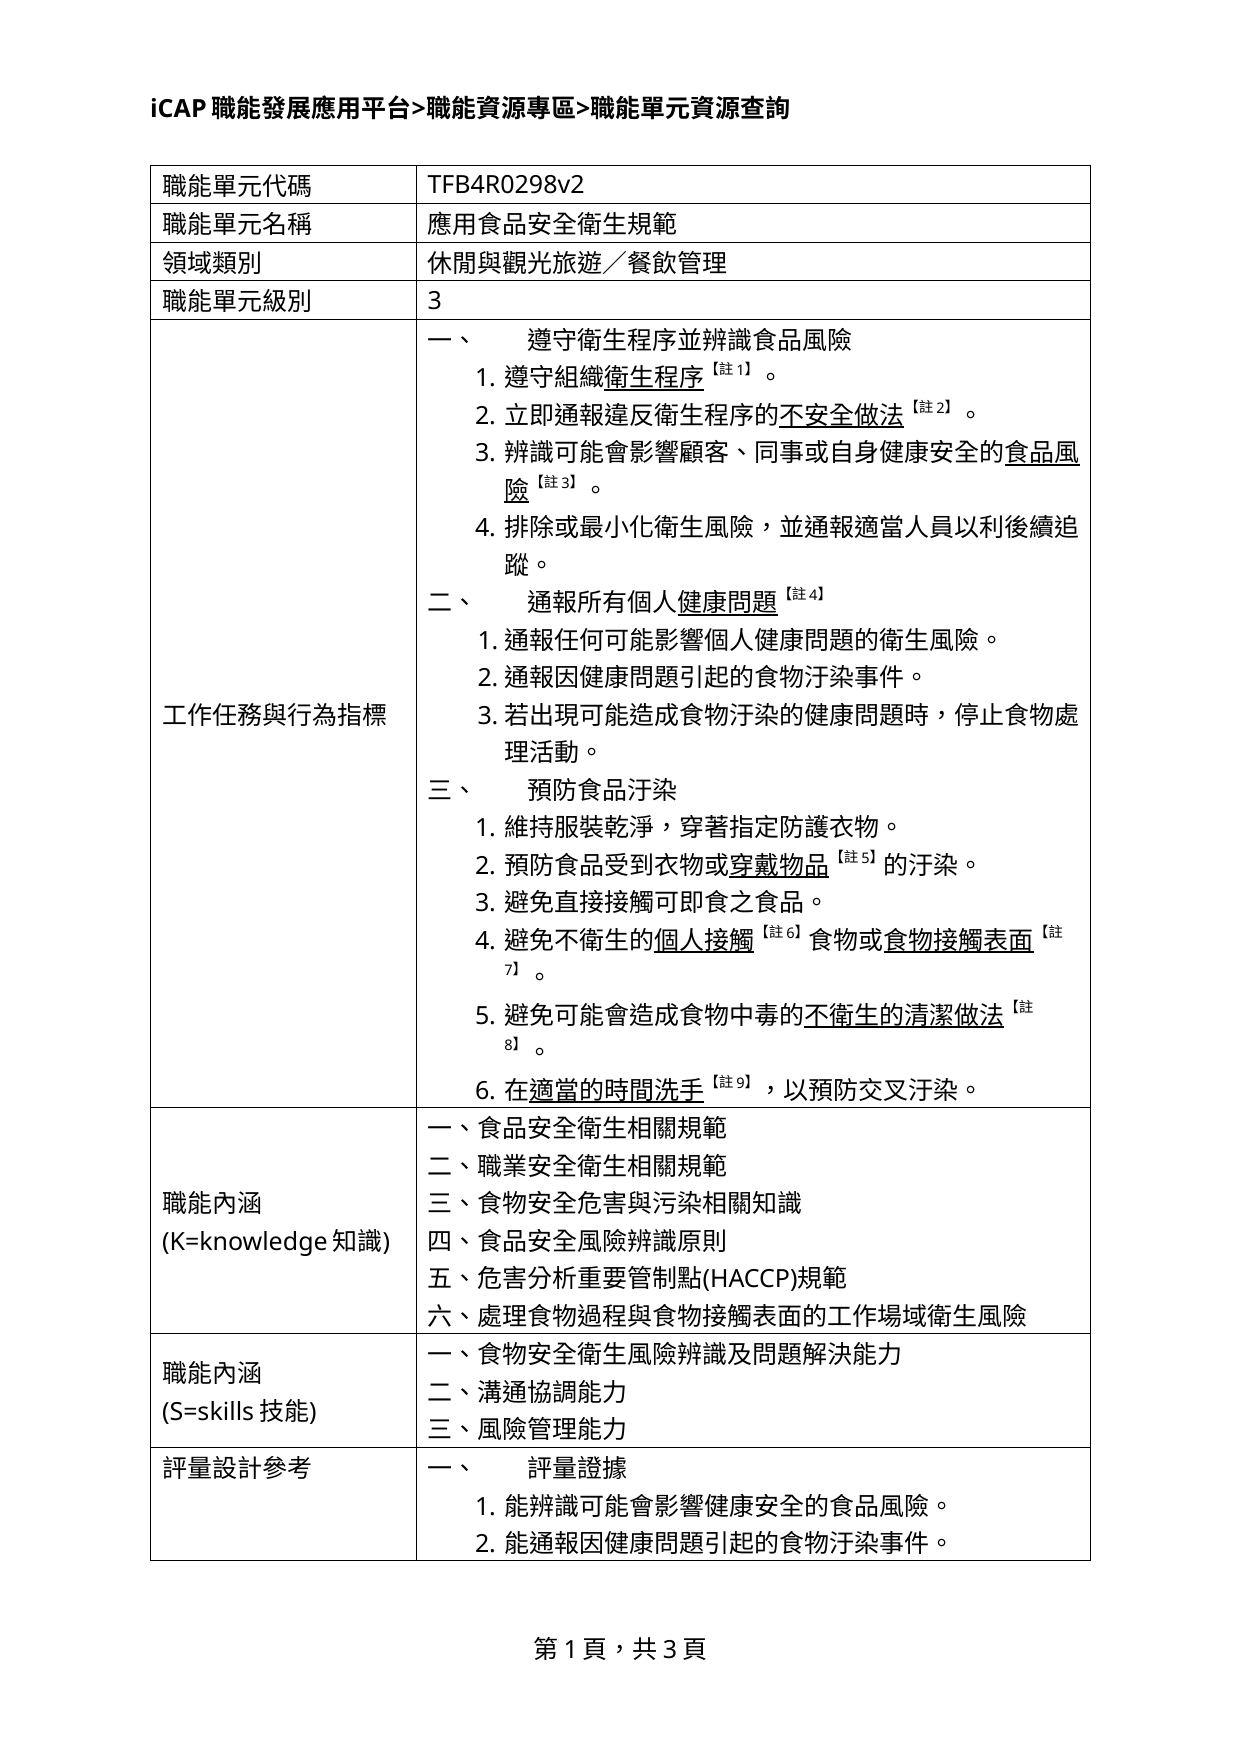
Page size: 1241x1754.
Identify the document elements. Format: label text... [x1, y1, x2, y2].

table_header TFB4R0298v2 [417, 166, 1090, 203]
table_cell 遵守衛生程序並辨識食品風險 遵守組織衛生程序【註1】。 立即通報違反衛生程序的不安全做法【註2】。 辨識可能會影響顧客、同事或自身健康安全的食品風險【註3】。 排除或最小化衛生風險，並通報適當人員以利後續追蹤。 通報所有個人健康問題【註4】 通報任何可能影響個人健康問題的衛生風險。 通報因健康問題引起的食物汙染事件。 若出現可能造成食物汙染的健康問題時，停止食物處理活動。 預防食品汙染 維持服裝乾淨，穿著指定防護衣物。 預防食品受到衣物或穿戴物品【註5】的汙染。 避免直接接觸可即食之食品。 避免不衛生的個人接觸【註6】食物或食物接觸表面【註7】。 避免可能會造成食物中毒的不衛生的清潔做法【註8】。 在適當的時間洗手【註9】，以預防交叉汙染。 [417, 320, 1090, 1107]
table_cell 職能內涵 (K=knowledge知識) [151, 1108, 416, 1333]
table_header 職能單元代碼 [151, 166, 416, 203]
table_cell 評量設計參考 [151, 1448, 416, 1560]
table_cell 食物安全衛生風險辨識及問題解決能力 溝通協調能力 風險管理能力 [417, 1334, 1090, 1447]
table_cell 職能單元名稱 [151, 204, 416, 242]
table_cell 職能單元級別 [151, 281, 416, 319]
table_cell 3 [417, 281, 1090, 319]
table_cell 休閒與觀光旅遊／餐飲管理 [417, 243, 1090, 280]
table_cell 評量證據 能辨識可能會影響健康安全的食品風險。 能通報因健康問題引起的食物汙染事件。 能預防食品汙染。 能了解食物安全危害與污染、危害分析重要管制點及未能遵守規範的後果等相關知識。 評量情境與資源 真實的工作場域或模擬的訓練環境。 相關硬體設備與物品。 相關先備條件，如中央及地方政府的法規文件，組織食品安全計畫、食品安全管理文件等。 評量方法 直接觀察受評者進行清潔整理吧檯、準備餐食、儲存未使用的食物等過程。 運用個案進行個案討論，以評估受評者如何應用食品安全衛生規範。 提供模擬情境，評估受評者如何因應食品安全風險狀況。 書面或口頭詢問，以評估對衛生程序和食品安全標準與法規的相關知識。 [417, 1448, 1090, 1560]
table_cell 職能內涵 (S=skills技能) [151, 1334, 416, 1447]
table_cell 領域類別 [151, 243, 416, 280]
table_cell 工作任務與行為指標 [151, 320, 416, 1107]
table_cell 應用食品安全衛生規範 [417, 204, 1090, 242]
table_cell 食品安全衛生相關規範 職業安全衛生相關規範 食物安全危害與污染相關知識 食品安全風險辨識原則 危害分析重要管制點(HACCP)規範 處理食物過程與食物接觸表面的工作場域衛生風險 [417, 1108, 1090, 1333]
